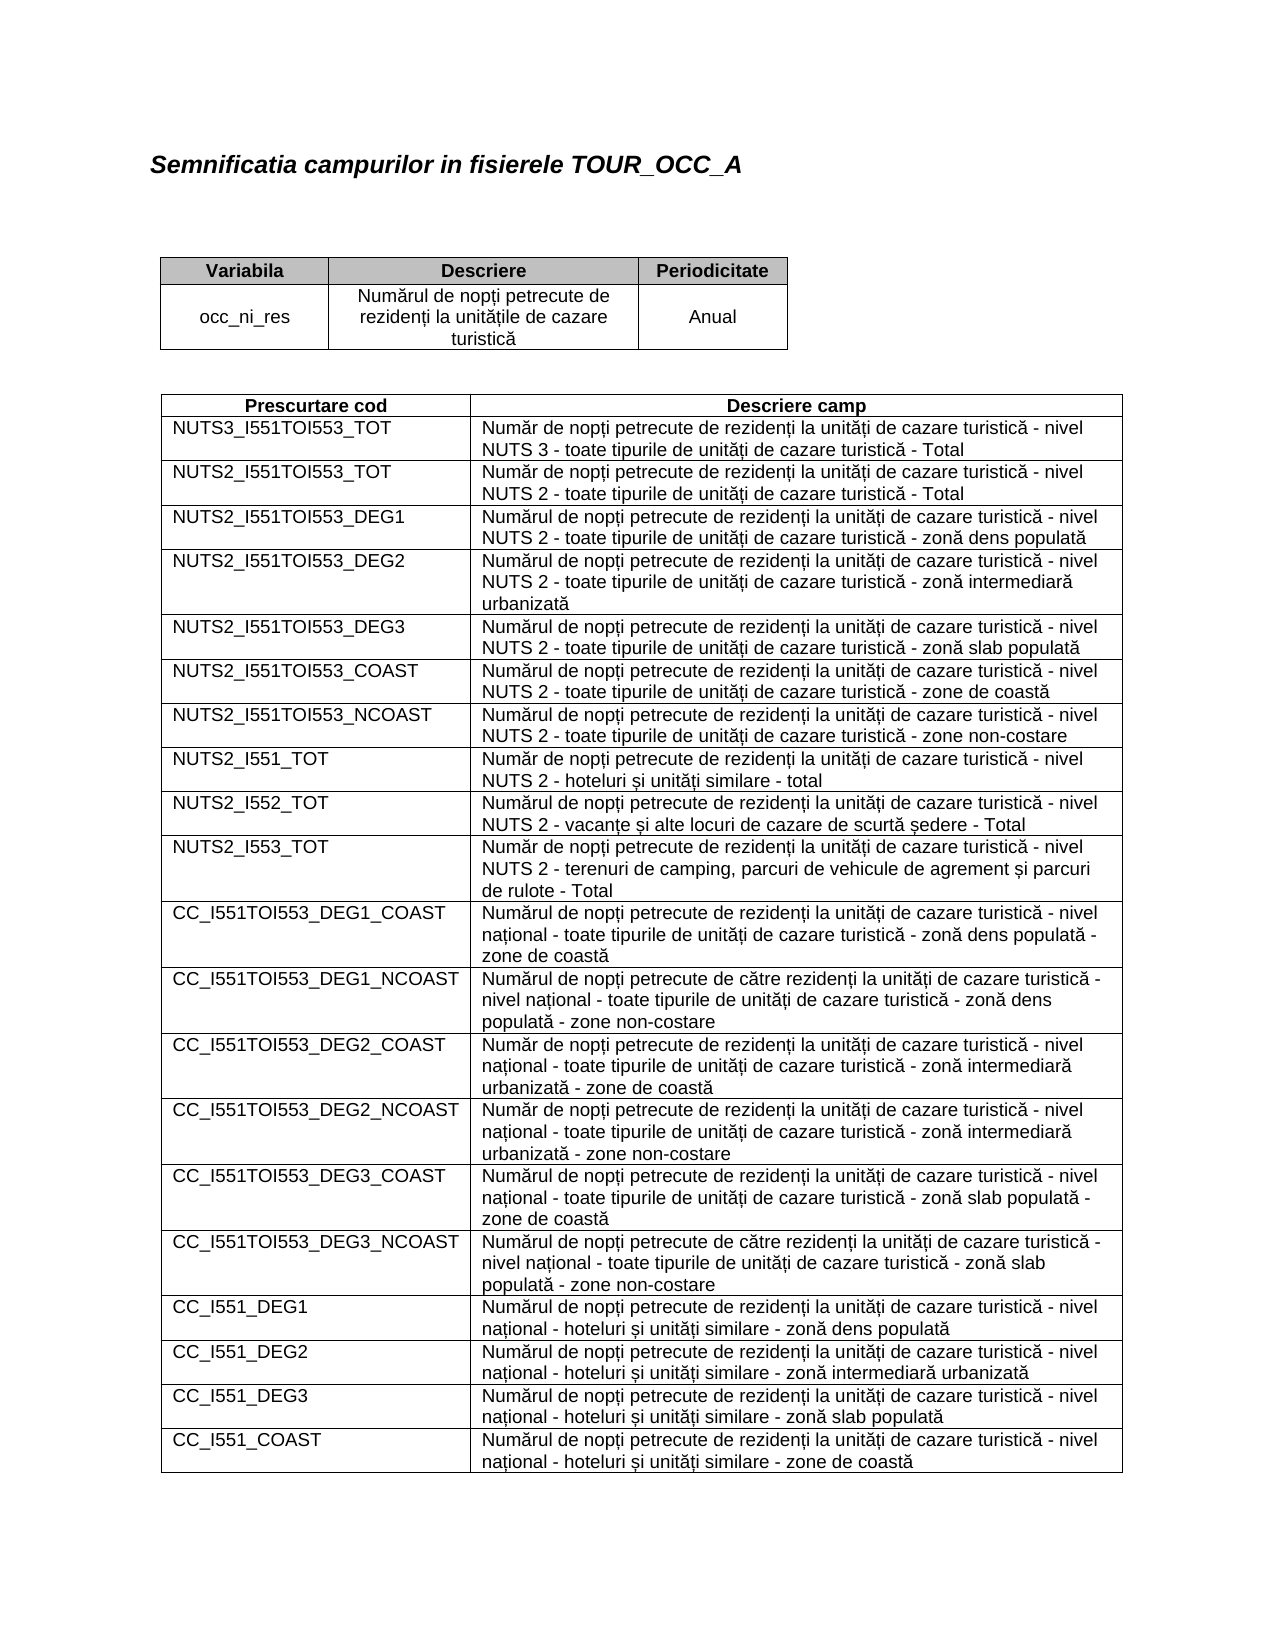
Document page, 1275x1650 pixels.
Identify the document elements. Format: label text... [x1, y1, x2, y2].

table_cell NUTS2_I553_TOT [162, 836, 470, 901]
text Semnificatia campurilor in fisierele TOUR_OCC_A [150, 150, 1125, 179]
table_cell Anual [639, 285, 787, 349]
table_header Periodicitate [639, 258, 787, 284]
table_cell NUTS2_I551TOI553_COAST [162, 660, 470, 703]
table_cell NUTS2_I551_TOT [162, 748, 470, 791]
table_cell CC_I551TOI553_DEG1_NCOAST [162, 968, 470, 1032]
table_cell CC_I551TOI553_DEG3_NCOAST [162, 1231, 470, 1295]
table_cell occ_ni_res [161, 285, 328, 349]
table_cell CC_I551_DEG3 [162, 1385, 470, 1428]
table_cell Numărul de nopți petrecute de rezidenți la unități de cazare turistică - nivel NUTS 2 - toate tipurile de unități de cazare turistică - zone de coastă [471, 660, 1122, 703]
table_cell Număr de nopți petrecute de rezidenți la unități de cazare turistică - nivel NUTS 2 - terenuri de camping, parcuri de vehicule de agrement și parcuri de rulote - Total [471, 836, 1122, 901]
table_cell Numărul de nopți petrecute de rezidenți la unități de cazare turistică - nivel NUTS 2 - toate tipurile de unități de cazare turistică - zonă dens populată [471, 506, 1122, 549]
table_cell NUTS2_I551TOI553_TOT [162, 461, 470, 504]
table_cell CC_I551TOI553_DEG1_COAST [162, 902, 470, 967]
table_cell Număr de nopți petrecute de rezidenți la unități de cazare turistică - nivel NUTS 2 - toate tipurile de unități de cazare turistică - Total [471, 461, 1122, 504]
table_cell Numărul de nopți petrecute de rezidenți la unități de cazare turistică - nivel NUTS 2 - toate tipurile de unități de cazare turistică - zone non-costare [471, 704, 1122, 747]
table_cell Numărul de nopți petrecute de către rezidenți la unități de cazare turistică - nivel național - toate tipurile de unități de cazare turistică - zonă slab populată - zone non-costare [471, 1231, 1122, 1295]
table_cell Număr de nopți petrecute de rezidenți la unități de cazare turistică - nivel NUTS 2 - hoteluri și unități similare - total [471, 748, 1122, 791]
table_cell NUTS2_I551TOI553_NCOAST [162, 704, 470, 747]
table_cell NUTS2_I552_TOT [162, 792, 470, 835]
table_cell Numărul de nopți petrecute de rezidenți la unități de cazare turistică - nivel național - hoteluri și unități similare - zonă slab populată [471, 1385, 1122, 1428]
table_cell Număr de nopți petrecute de rezidenți la unități de cazare turistică - nivel național - toate tipurile de unități de cazare turistică - zonă intermediară urbanizată - zone non-costare [471, 1099, 1122, 1164]
table_cell NUTS2_I551TOI553_DEG2 [162, 550, 470, 614]
table_header Prescurtare cod [162, 395, 470, 416]
table_cell NUTS3_I551TOI553_TOT [162, 417, 470, 460]
table_cell Numărul de nopți petrecute de rezidenți la unități de cazare turistică - nivel național - toate tipurile de unități de cazare turistică - zonă slab populată - zone de coastă [471, 1165, 1122, 1229]
table_header Descriere [329, 258, 638, 284]
table_cell CC_I551TOI553_DEG3_COAST [162, 1165, 470, 1229]
table_cell CC_I551TOI553_DEG2_NCOAST [162, 1099, 470, 1164]
table_cell CC_I551_COAST [162, 1429, 470, 1472]
table_cell CC_I551_DEG1 [162, 1296, 470, 1339]
table_cell Număr de nopți petrecute de rezidenți la unități de cazare turistică - nivel național - toate tipurile de unități de cazare turistică - zonă intermediară urbanizată - zone de coastă [471, 1034, 1122, 1098]
table_cell Numărul de nopți petrecute de rezidenți la unități de cazare turistică - nivel național - toate tipurile de unități de cazare turistică - zonă dens populată - zone de coastă [471, 902, 1122, 967]
table_header Variabila [161, 258, 328, 284]
table_cell Numărul de nopți petrecute de rezidenți la unități de cazare turistică - nivel NUTS 2 - vacanțe și alte locuri de cazare de scurtă ședere - Total [471, 792, 1122, 835]
table_cell Număr de nopți petrecute de rezidenți la unități de cazare turistică - nivel NUTS 3 - toate tipurile de unități de cazare turistică - Total [471, 417, 1122, 460]
table_cell NUTS2_I551TOI553_DEG3 [162, 615, 470, 658]
table_cell CC_I551_DEG2 [162, 1341, 470, 1384]
table_cell CC_I551TOI553_DEG2_COAST [162, 1034, 470, 1098]
table_cell Numărul de nopți petrecute de rezidenți la unități de cazare turistică - nivel NUTS 2 - toate tipurile de unități de cazare turistică - zonă slab populată [471, 615, 1122, 658]
table_cell NUTS2_I551TOI553_DEG1 [162, 506, 470, 549]
table_cell Numărul de nopți petrecute de rezidenți la unități de cazare turistică - nivel național - hoteluri și unități similare - zonă dens populată [471, 1296, 1122, 1339]
table_cell Numărul de nopți petrecute de rezidenți la unități de cazare turistică - nivel național - hoteluri și unități similare - zonă intermediară urbanizată [471, 1341, 1122, 1384]
table_header Descriere camp [471, 395, 1122, 416]
table_cell Numărul de nopți petrecute de către rezidenți la unități de cazare turistică - nivel național - toate tipurile de unități de cazare turistică - zonă dens populată - zone non-costare [471, 968, 1122, 1032]
table_cell Numărul de nopți petrecute de rezidenți la unități de cazare turistică - nivel NUTS 2 - toate tipurile de unități de cazare turistică - zonă intermediară urbanizată [471, 550, 1122, 614]
table_cell Numărul de nopți petrecute de rezidenți la unitățile de cazare turistică [329, 285, 638, 349]
table_cell Numărul de nopți petrecute de rezidenți la unități de cazare turistică - nivel național - hoteluri și unități similare - zone de coastă [471, 1429, 1122, 1472]
